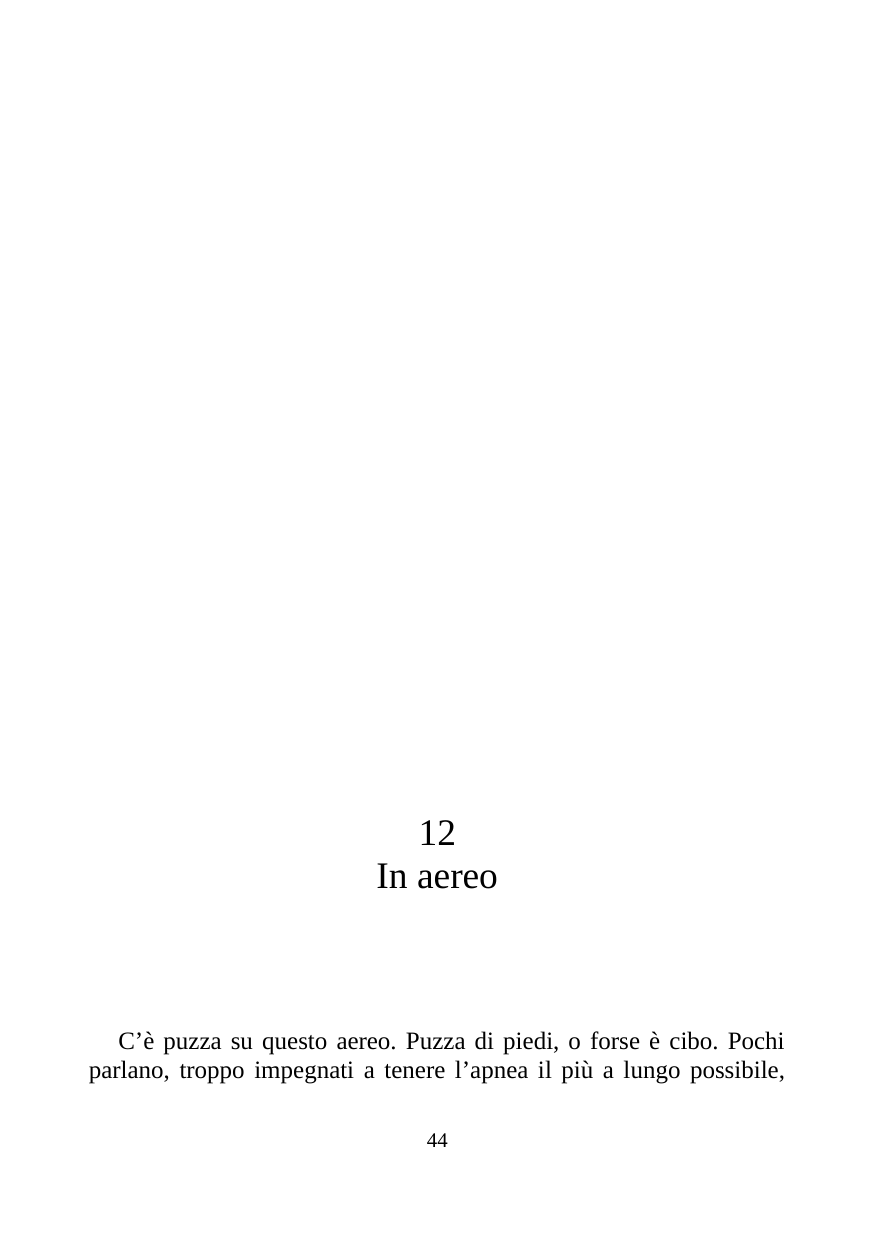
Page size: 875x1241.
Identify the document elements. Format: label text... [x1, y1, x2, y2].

text C’è puzza su questo aereo. Puzza di piedi, o forse è cibo. Pochi parlano, troppo impegnati a tenere l’apnea il più a lungo possibile, [88, 1026, 786, 1083]
subtitle 12 In aereo [88, 810, 786, 1026]
